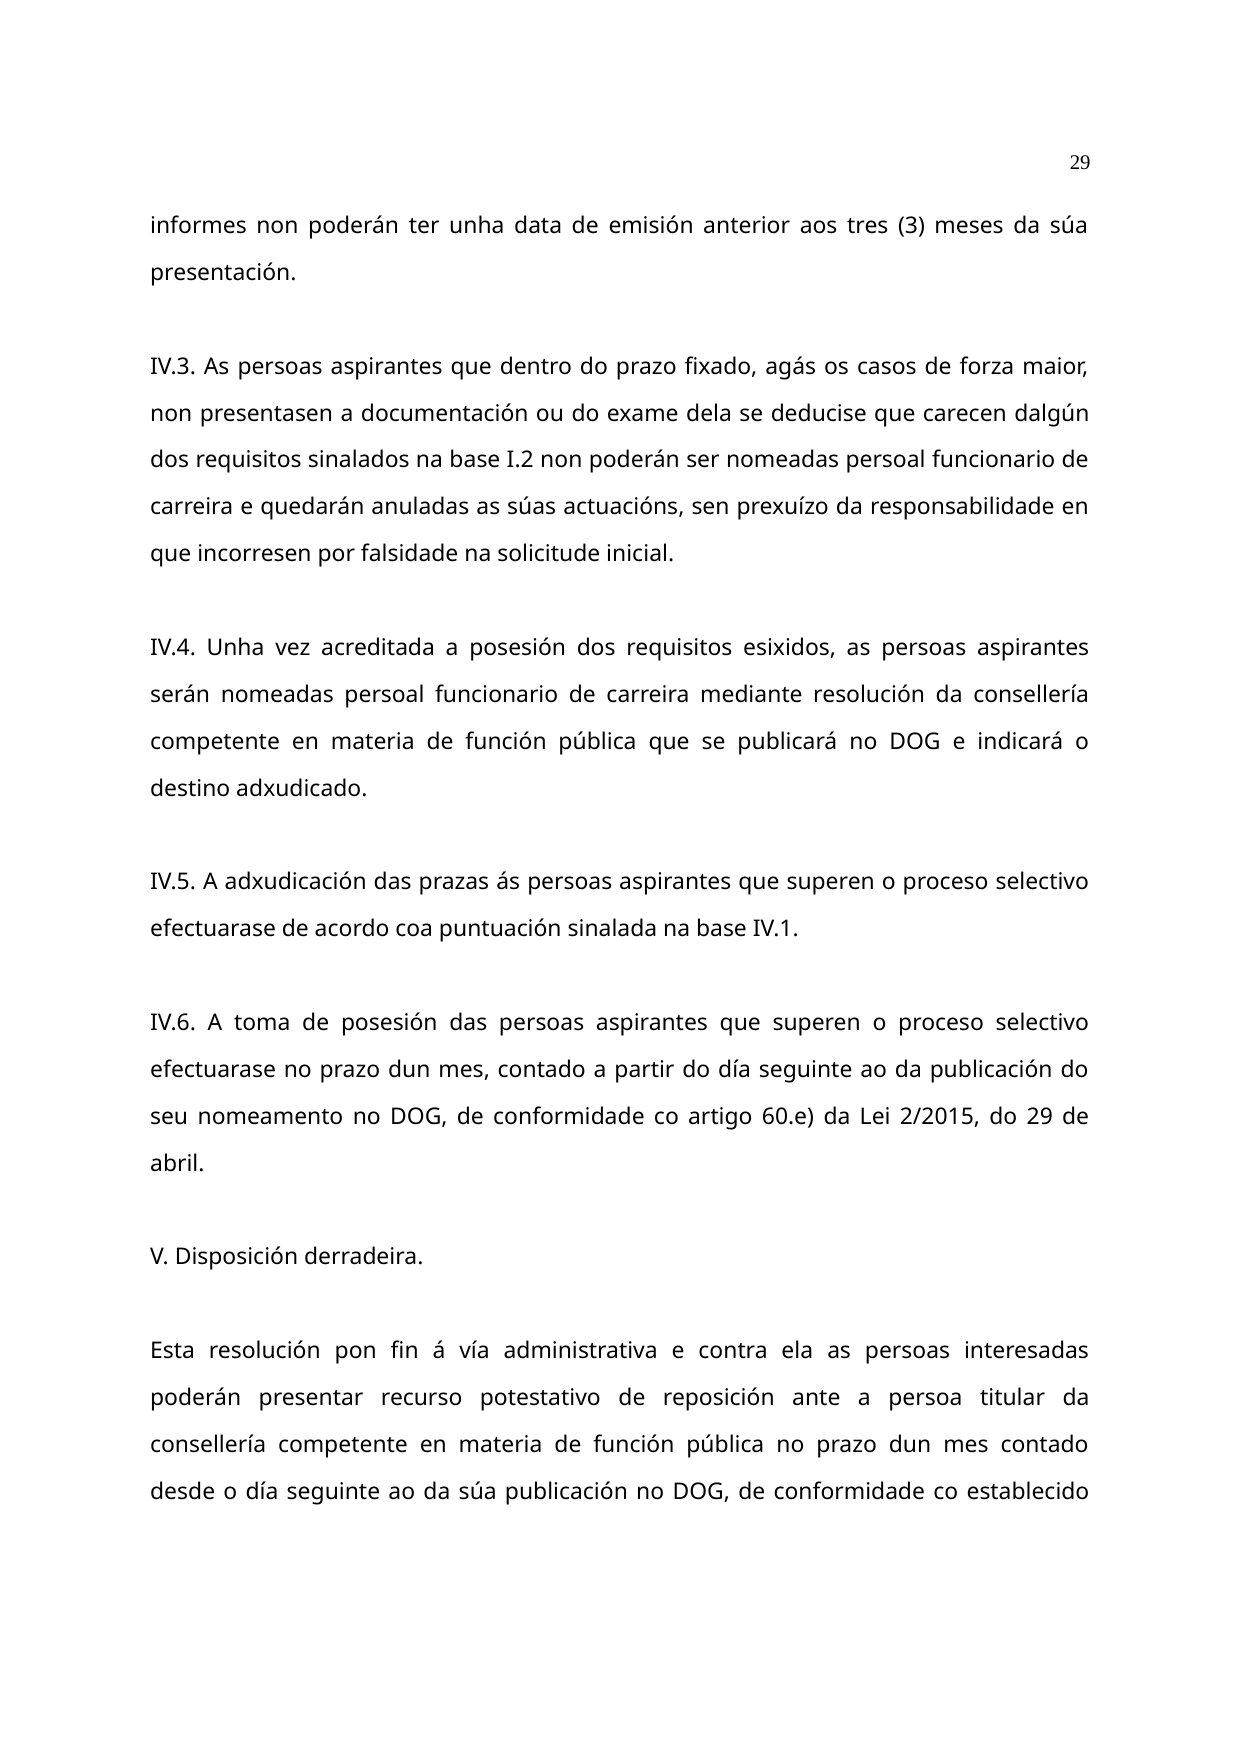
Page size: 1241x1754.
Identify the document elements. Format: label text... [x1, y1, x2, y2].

text IV.6. A toma de posesión das persoas aspirantes que superen o proceso selectivo efectuarase no prazo dun mes, contado a partir do día seguinte ao da publicación do seu nomeamento no DOG, de conformidade co artigo 60.e) da Lei 2/2015, do 29 de abril. [150, 1006, 1090, 1178]
text V. Disposición derradeira. [150, 1240, 1090, 1272]
text IV.3. As persoas aspirantes que dentro do prazo fixado, agás os casos de forza maior, non presentasen a documentación ou do exame dela se deducise que carecen dalgún dos requisitos sinalados na base I.2 non poderán ser nomeadas persoal funcionario de carreira e quedarán anuladas as súas actuacións, sen prexuízo da responsabilidade en que incorresen por falsidade na solicitude inicial. [150, 350, 1090, 568]
text Esta resolución pon fin á vía administrativa e contra ela as persoas interesadas poderán presentar recurso potestativo de reposición ante a persoa titular da consellería competente en materia de función pública no prazo dun mes contado desde o día seguinte ao da súa publicación no DOG, de conformidade co establecido [150, 1334, 1090, 1506]
text IV.4. Unha vez acreditada a posesión dos requisitos esixidos, as persoas aspirantes serán nomeadas persoal funcionario de carreira mediante resolución da consellería competente en materia de función pública que se publicará no DOG e indicará o destino adxudicado. [150, 631, 1090, 803]
text informes non poderán ter unha data de emisión anterior aos tres (3) meses da súa presentación. [150, 209, 1090, 287]
text IV.5. A adxudicación das prazas ás persoas aspirantes que superen o proceso selectivo efectuarase de acordo coa puntuación sinalada na base IV.1. [150, 865, 1090, 943]
